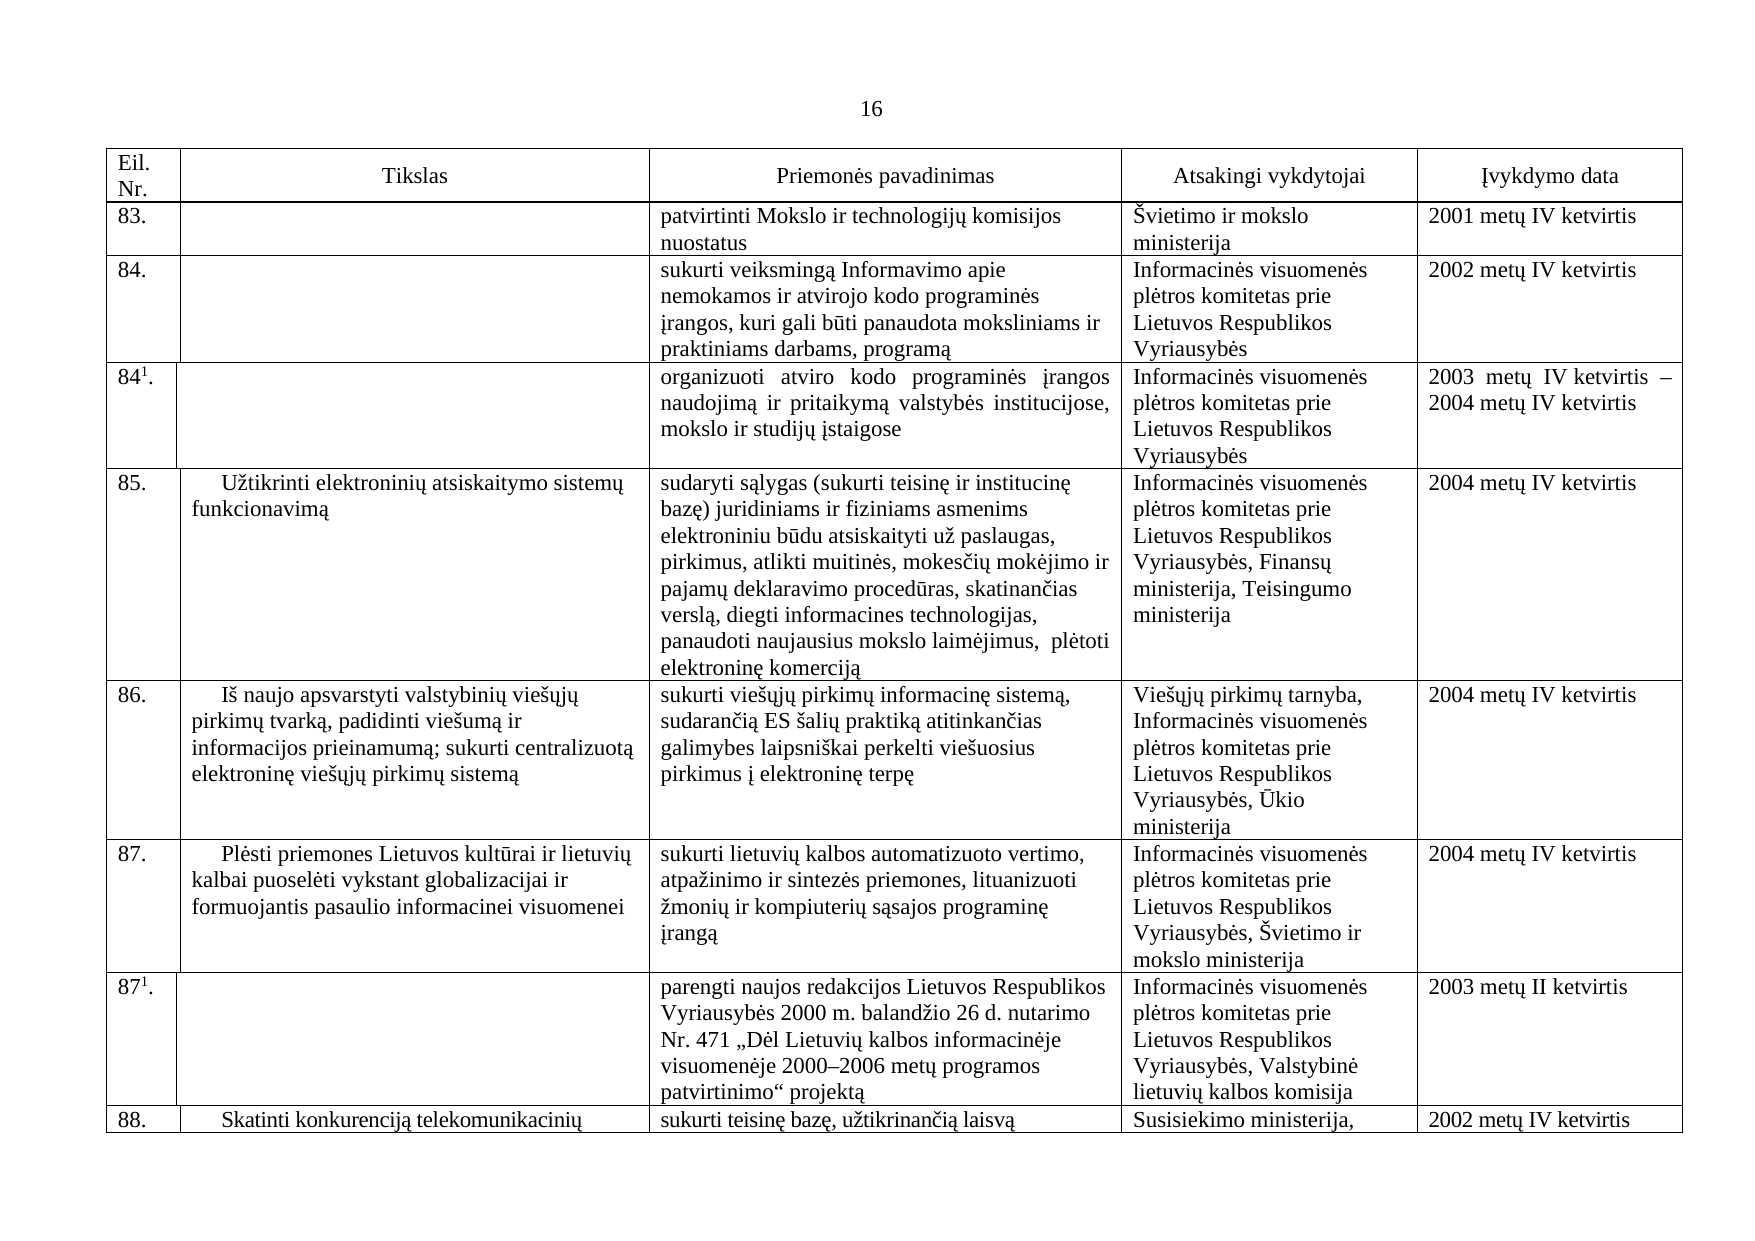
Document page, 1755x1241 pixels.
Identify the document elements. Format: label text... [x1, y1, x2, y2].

table_cell sukurti teisinę bazę, užtikrinančią laisvą [650, 1106, 1121, 1132]
table_cell [181, 203, 649, 255]
table_cell [107, 840, 180, 972]
table_cell 2004 metų IV ketvirtis [1418, 681, 1682, 839]
table_header Priemonės pavadinimas [650, 149, 1121, 201]
table_cell 2001 metų IV ketvirtis [1418, 203, 1682, 255]
table_cell [107, 256, 180, 362]
table_cell Skatinti konkurenciją telekomunikacinių [181, 1106, 649, 1132]
table_header Įvykdymo data [1418, 149, 1682, 201]
table_cell Informacinės visuomenės plėtros komitetas prie Lietuvos Respublikos Vyriausybės [1122, 256, 1417, 362]
table_cell Informacinės visuomenės plėtros komitetas prie Lietuvos Respublikos Vyriausybės, Finansų ministerija, Teisingumo ministerija [1122, 469, 1417, 680]
table_cell [107, 469, 180, 680]
table_cell Informacinės visuomenės plėtros komitetas prie Lietuvos Respublikos Vyriausybės, Valstybinė lietuvių kalbos komisija [1122, 973, 1417, 1105]
table_cell [107, 681, 180, 839]
table_cell Susisiekimo ministerija, [1122, 1106, 1417, 1132]
table_header Atsakingi vykdytojai [1122, 149, 1417, 201]
table_cell [177, 363, 649, 468]
table_cell organizuoti atviro kodo programinės įrangos naudojimą ir pritaikymą valstybės institucijose, mokslo ir studijų įstaigose [650, 363, 1121, 468]
table_cell 2004 metų IV ketvirtis [1418, 469, 1682, 680]
table_cell patvirtinti Mokslo ir technologijų komisijos nuostatus [650, 203, 1121, 255]
table_cell sukurti lietuvių kalbos automatizuoto vertimo, atpažinimo ir sintezės priemones, lituanizuoti žmonių ir kompiuterių sąsajos programinę įrangą [650, 840, 1121, 972]
table_cell 2003 metų II ketvirtis [1418, 973, 1682, 1105]
table_cell Informacinės visuomenės plėtros komitetas prie Lietuvos Respublikos Vyriausybės, Švietimo ir mokslo ministerija [1122, 840, 1417, 972]
table_cell 2003 metų IV ketvirtis – 2004 metų IV ketvirtis [1418, 363, 1682, 468]
table_cell sukurti veiksmingą Informavimo apie nemokamos ir atvirojo kodo programinės įrangos, kuri gali būti panaudota moksliniams ir praktiniams darbams, programą [650, 256, 1121, 362]
table_cell [177, 973, 649, 1105]
table_cell sudaryti sąlygas (sukurti teisinę ir institucinę bazę) juridiniams ir fiziniams asmenims elektroniniu būdu atsiskaityti už paslaugas, pirkimus, atlikti muitinės, mokesčių mokėjimo ir pajamų deklaravimo procedūras, skatinančias verslą, diegti informacines technologijas, panaudoti naujausius mokslo laimėjimus, plėtoti elektroninę komerciją [650, 469, 1121, 680]
table_cell 871. [107, 973, 176, 1105]
table_cell 2004 metų IV ketvirtis [1418, 840, 1682, 972]
table_cell 841. [107, 363, 176, 468]
table_cell Informacinės visuomenės plėtros komitetas prie Lietuvos Respublikos Vyriausybės [1122, 363, 1417, 468]
table_cell 2002 metų IV ketvirtis [1418, 256, 1682, 362]
table_cell [181, 256, 649, 362]
table_header Tikslas [181, 149, 649, 201]
table_cell Viešųjų pirkimų tarnyba, Informacinės visuomenės plėtros komitetas prie Lietuvos Respublikos Vyriausybės, Ūkio ministerija [1122, 681, 1417, 839]
table_cell Iš naujo apsvarstyti valstybinių viešųjų pirkimų tvarką, padidinti viešumą ir informacijos prieinamumą; sukurti centralizuotą elektroninę viešųjų pirkimų sistemą [181, 681, 649, 839]
table_cell Švietimo ir mokslo ministerija [1122, 203, 1417, 255]
table_cell Užtikrinti elektroninių atsiskaitymo sistemų funkcionavimą [181, 469, 649, 680]
table_cell 2002 metų IV ketvirtis [1418, 1106, 1682, 1132]
table_cell sukurti viešųjų pirkimų informacinę sistemą, sudarančią ES šalių praktiką atitinkančias galimybes laipsniškai perkelti viešuosius pirkimus į elektroninę terpę [650, 681, 1121, 839]
table_cell [107, 1106, 180, 1132]
table_cell parengti naujos redakcijos Lietuvos Respublikos Vyriausybės 2000 m. balandžio 26 d. nutarimo Nr. 471 „Dėl Lietuvių kalbos informacinėje visuomenėje 2000–2006 metų programos patvirtinimo“ projektą [650, 973, 1121, 1105]
table_cell [107, 203, 180, 255]
table_header Eil. Nr. [107, 149, 180, 201]
table_cell Plėsti priemones Lietuvos kultūrai ir lietuvių kalbai puoselėti vykstant globalizacijai ir formuojantis pasaulio informacinei visuomenei [181, 840, 649, 972]
